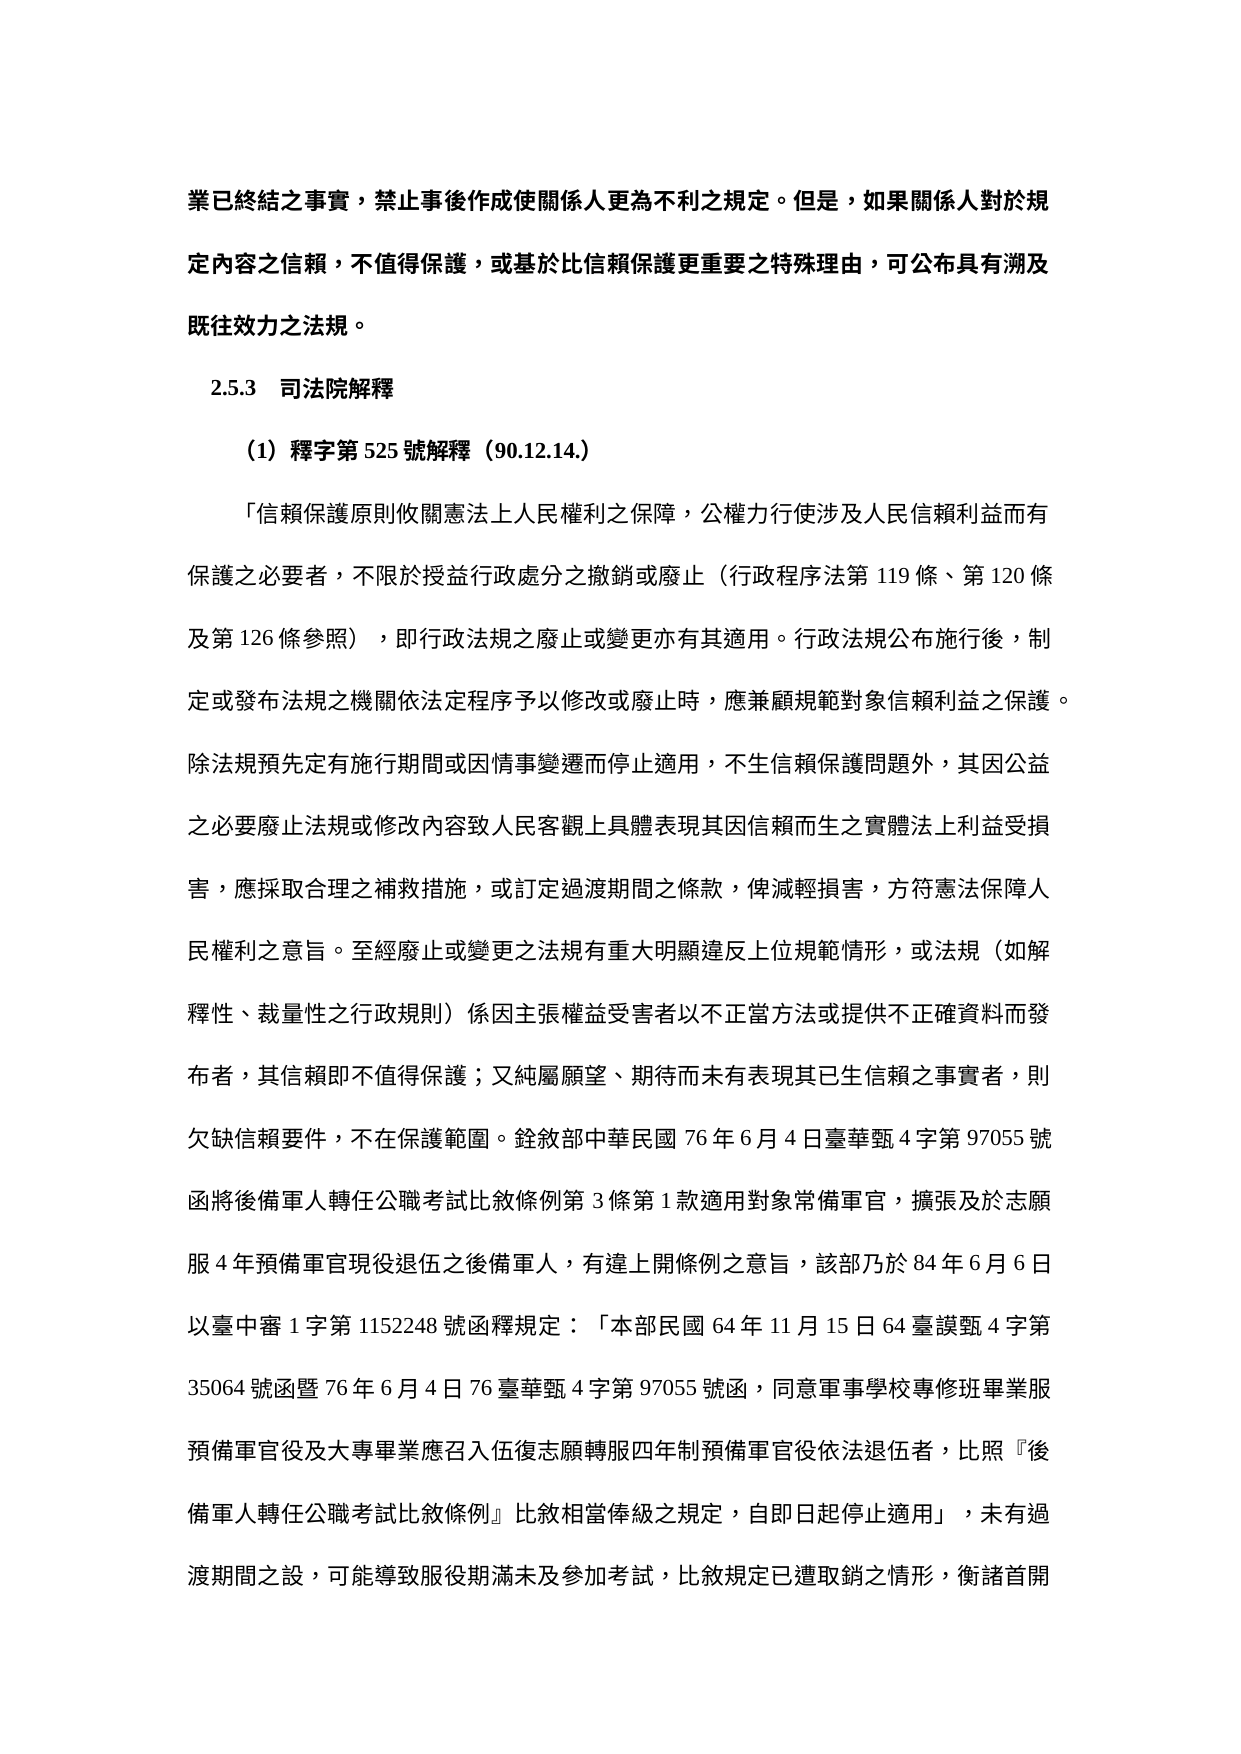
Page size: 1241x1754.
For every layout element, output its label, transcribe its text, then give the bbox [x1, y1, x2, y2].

text 「信賴保護原則攸關憲法上人民權利之保障，公權力行使涉及人民信賴利益而有保護之必要者，不限於授益行政處分之撤銷或廢止（行政程序法第119條、第120條及第126條參照），即行政法規之廢止或變更亦有其適用。行政法規公布施行後，制定或發布法規之機關依法定程序予以修改或廢止時，應兼顧規範對象信賴利益之保護。除法規預先定有施行期間或因情事變遷而停止適用，不生信賴保護問題外，其因公益之必要廢止法規或修改內容致人民客觀上具體表現其因信賴而生之實體法上利益受損害，應採取合理之補救措施，或訂定過渡期間之條款，俾減輕損害，方符憲法保障人民權利之意旨。至經廢止或變更之法規有重大明顯違反上位規範情形，或法規（如解釋性、裁量性之行政規則）係因主張權益受害者以不正當方法或提供不正確資料而發布者，其信賴即不值得保護；又純屬願望、期待而未有表現其已生信賴之事實者，則欠缺信賴要件，不在保護範圍。銓敘部中華民國76年6月4日臺華甄4字第97055號函將後備軍人轉任公職考試比敘條例第3條第1款適用對象常備軍官，擴張及於志願服4年預備軍官現役退伍之後備軍人，有違上開條例之意旨，該部乃於84年6月6日以臺中審1字第1152248號函釋規定：「本部民國64年11月15日64臺謨甄4字第35064號函暨76年6月4日76臺華甄4字第97055號函，同意軍事學校專修班畢業服預備軍官役及大專畢業應召入伍復志願轉服四年制預備軍官役依法退伍者，比照『後備軍人轉任公職考試比敘條例』比敘相當俸級之規定，自即日起停止適用」，未有過渡期間之設，可能導致服役期滿未及參加考試，比敘規定已遭取銷之情形，衡諸首開解釋意旨固有可議。惟任何行政法規皆不能預期其永久實施，受規範對象須已在因法規施行而產生信賴基礎之存續期間，對構成信賴要件之事實，有客觀上具體表現之行為，始受信賴之保護。前述銓敘部76年6月4日函件雖得為信賴之基礎，但並非謂凡服完四年預備軍官役者，不問上開規定是否廢止，終身享有考試、比敘之優待，是以在有關規定停止適用時，倘尚未有客觀上具體表現信賴之行為，即無主張信賴保護之餘地。就本件而言，其於比敘優待適用期間，未參與轉任公職考試或取得申請比敘資格者，與前述要件不符。主管機關84年6月6日之函釋停止適用後備軍人轉任公職考試比敘條例有關比敘之規定，符合該條例之意旨，不生牴觸憲法問題。」 [187, 471, 1053, 1596]
text 業已終結之事實，禁止事後作成使關係人更為不利之規定。但是，如果關係人對於規定內容之信賴，不值得保護，或基於比信賴保護更重要之特殊理由，可公布具有溯及既往效力之法規。 [187, 158, 1053, 346]
text 2.5.3 司法院解釋 [187, 346, 1053, 408]
text （1）釋字第525號解釋（90.12.14.） [187, 408, 1053, 471]
